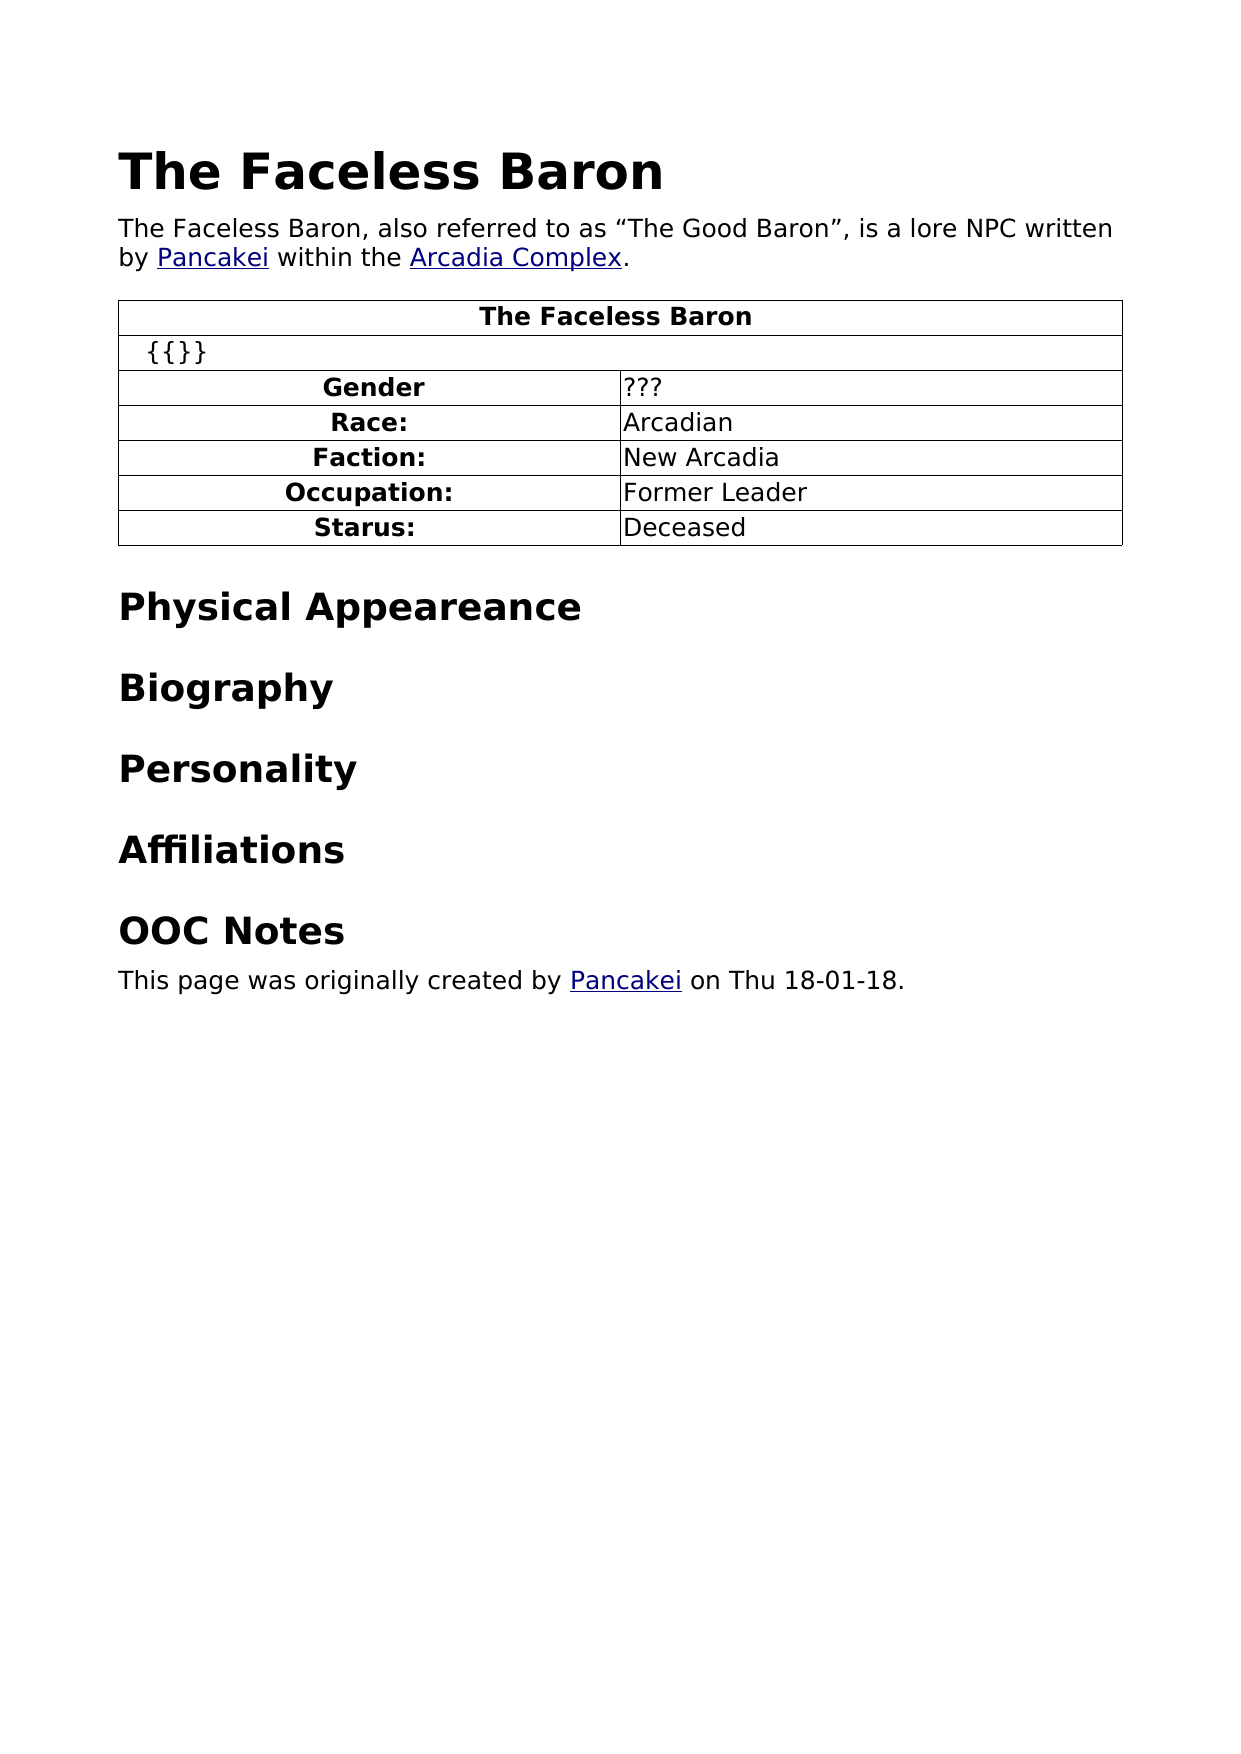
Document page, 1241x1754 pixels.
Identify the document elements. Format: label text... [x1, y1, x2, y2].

table_cell {{}} [119, 336, 1122, 370]
table_cell Occupation: [119, 476, 620, 510]
table_cell Gender [119, 371, 620, 405]
text The Faceless Baron, also referred to as “The Good Baron”, is a lore NPC written by Pancakei within the Arcadia Complex. [118, 214, 1122, 272]
subtitle The Faceless Baron [118, 143, 1122, 201]
subtitle Physical Appeareance [118, 585, 1122, 629]
table_cell Former Leader [621, 476, 1122, 510]
table_cell Race: [119, 406, 620, 440]
subtitle Personality [118, 747, 1122, 791]
table_header The Faceless Baron [119, 301, 1122, 334]
table_cell Faction: [119, 441, 620, 475]
subtitle Biography [118, 666, 1122, 710]
table_cell ??? [621, 371, 1122, 405]
text This page was originally created by Pancakei on Thu 18-01-18. [118, 966, 1122, 995]
table_cell Deceased [621, 511, 1122, 545]
subtitle Affiliations [118, 828, 1122, 872]
table_cell Arcadian [621, 406, 1122, 440]
subtitle OOC Notes [118, 910, 1122, 953]
table_cell New Arcadia [621, 441, 1122, 475]
table_cell Starus: [119, 511, 620, 545]
